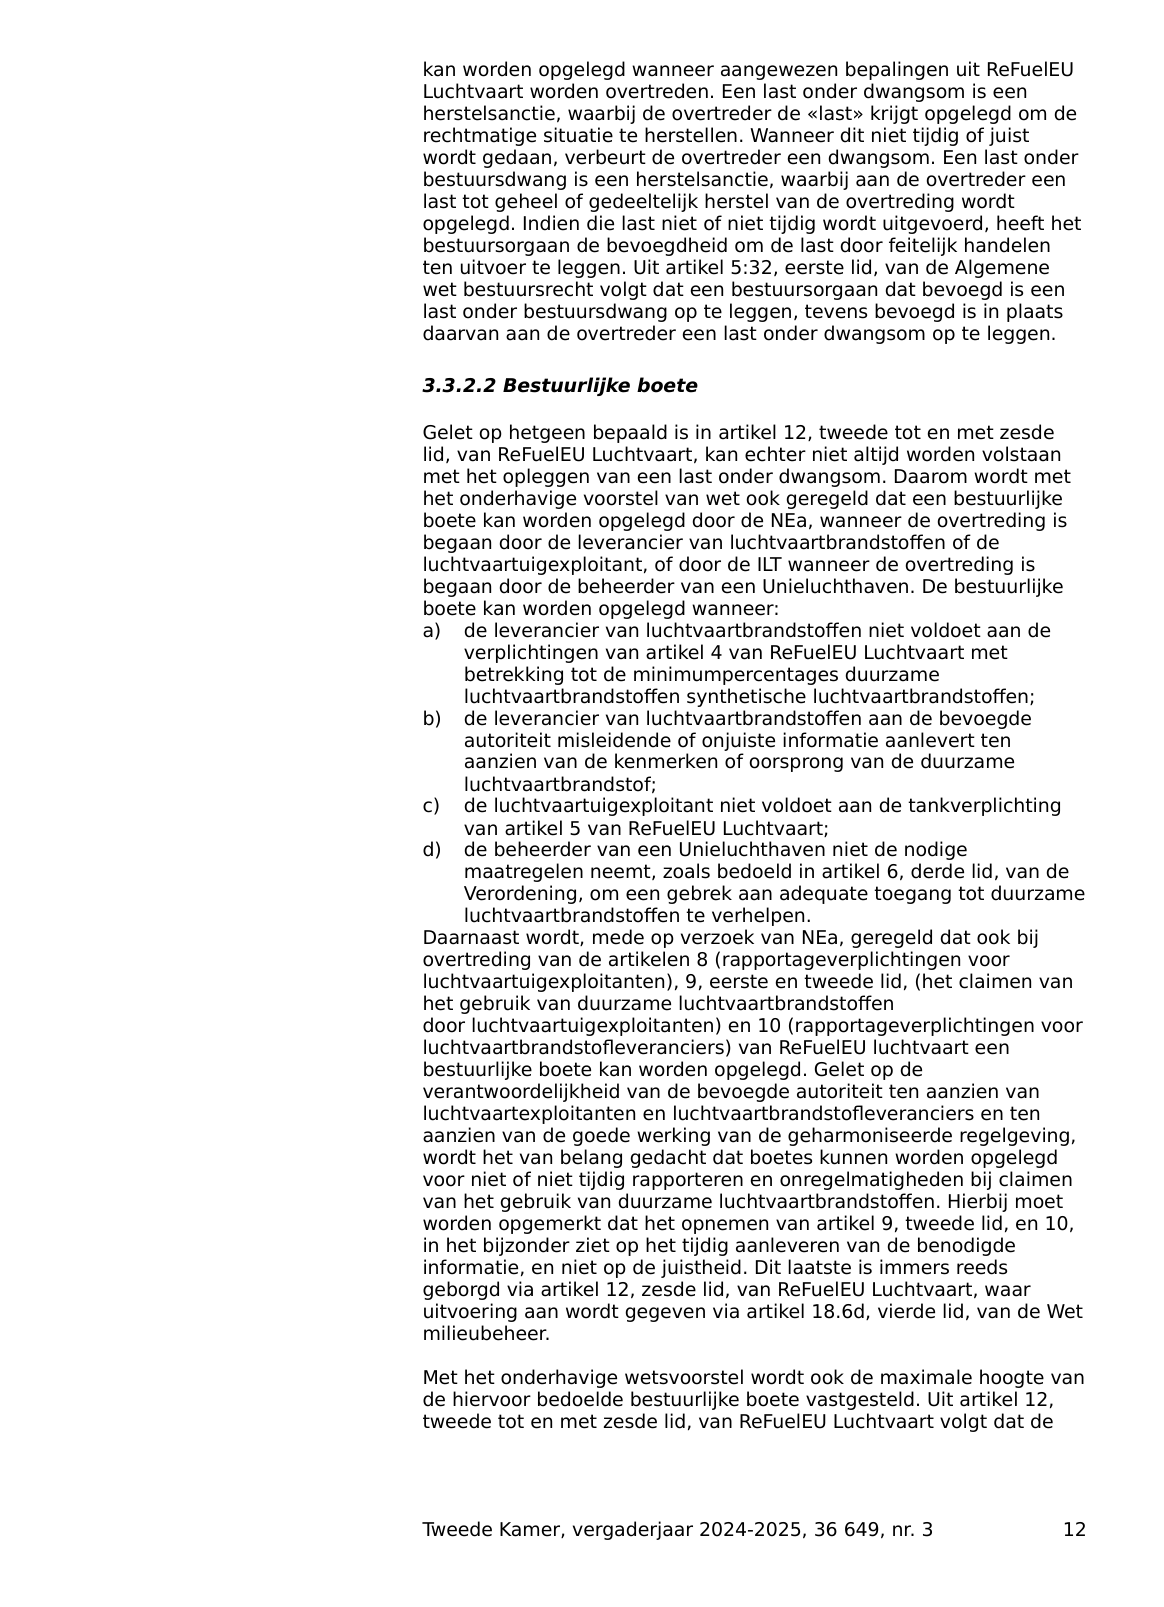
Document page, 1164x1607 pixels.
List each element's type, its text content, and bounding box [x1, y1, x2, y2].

subtitle 3.3.2.2 Bestuurlijke boete [422, 375, 1087, 397]
text d) de beheerder van een Unieluchthaven niet de nodige maatregelen neemt, zoals bedoeld in artikel 6, derde lid, van de Verordening, om een gebrek aan adequate toegang tot duurzame luchtvaartbrandstoffen te verhelpen. [422, 839, 1087, 927]
text b) de leverancier van luchtvaartbrandstoffen aan de bevoegde autoriteit misleidende of onjuiste informatie aanlevert ten aanzien van de kenmerken of oorsprong van de duurzame luchtvaartbrandstof; [422, 707, 1087, 795]
text kan worden opgelegd wanneer aangewezen bepalingen uit ReFuelEU Luchtvaart worden overtreden. Een last onder dwangsom is een herstelsanctie, waarbij de overtreder de «last» krijgt opgelegd om de rechtmatige situatie te herstellen. Wanneer dit niet tijdig of juist wordt gedaan, verbeurt de overtreder een dwangsom. Een last onder bestuursdwang is een herstelsanctie, waarbij aan de overtreder een last tot geheel of gedeeltelijk herstel van de overtreding wordt opgelegd. Indien die last niet of niet tijdig wordt uitgevoerd, heeft het bestuursorgaan de bevoegdheid om de last door feitelijk handelen ten uitvoer te leggen. Uit artikel 5:32, eerste lid, van de Algemene wet bestuursrecht volgt dat een bestuursorgaan dat bevoegd is een last onder bestuursdwang op te leggen, tevens bevoegd is in plaats daarvan aan de overtreder een last onder dwangsom op te leggen. [422, 59, 1087, 345]
text door luchtvaartuigexploitanten) en 10 (rapportageverplichtingen voor luchtvaartbrandstofleveranciers) van ReFuelEU luchtvaart een bestuurlijke boete kan worden opgelegd. Gelet op de verantwoordelijkheid van de bevoegde autoriteit ten aanzien van luchtvaartexploitanten en luchtvaartbrandstofleveranciers en ten aanzien van de goede werking van de geharmoniseerde regelgeving, wordt het van belang gedacht dat boetes kunnen worden opgelegd voor niet of niet tijdig rapporteren en onregelmatigheden bij claimen van het gebruik van duurzame luchtvaartbrandstoffen. Hierbij moet worden opgemerkt dat het opnemen van artikel 9, tweede lid, en 10, in het bijzonder ziet op het tijdig aanleveren van de benodigde informatie, en niet op de juistheid. Dit laatste is immers reeds geborgd via artikel 12, zesde lid, van ReFuelEU Luchtvaart, waar uitvoering aan wordt gegeven via artikel 18.6d, vierde lid, van de Wet milieubeheer. [422, 1015, 1087, 1345]
text a) de leverancier van luchtvaartbrandstoffen niet voldoet aan de verplichtingen van artikel 4 van ReFuelEU Luchtvaart met betrekking tot de minimumpercentages duurzame luchtvaartbrandstoffen synthetische luchtvaartbrandstoffen; [422, 619, 1087, 707]
text c) de luchtvaartuigexploitant niet voldoet aan de tankverplichting van artikel 5 van ReFuelEU Luchtvaart; [422, 795, 1087, 839]
text Daarnaast wordt, mede op verzoek van NEa, geregeld dat ook bij overtreding van de artikelen 8 (rapportageverplichtingen voor luchtvaartuigexploitanten), 9, eerste en tweede lid, (het claimen van het gebruik van duurzame luchtvaartbrandstoffen [422, 927, 1087, 1015]
text Met het onderhavige wetsvoorstel wordt ook de maximale hoogte van de hiervoor bedoelde bestuurlijke boete vastgesteld. Uit artikel 12, tweede tot en met zesde lid, van ReFuelEU Luchtvaart volgt dat de [422, 1367, 1087, 1433]
text Gelet op hetgeen bepaald is in artikel 12, tweede tot en met zesde lid, van ReFuelEU Luchtvaart, kan echter niet altijd worden volstaan met het opleggen van een last onder dwangsom. Daarom wordt met het onderhavige voorstel van wet ook geregeld dat een bestuurlijke boete kan worden opgelegd door de NEa, wanneer de overtreding is begaan door de leverancier van luchtvaartbrandstoffen of de luchtvaartuigexploitant, of door de ILT wanneer de overtreding is begaan door de beheerder van een Unieluchthaven. De bestuurlijke boete kan worden opgelegd wanneer: [422, 422, 1087, 619]
